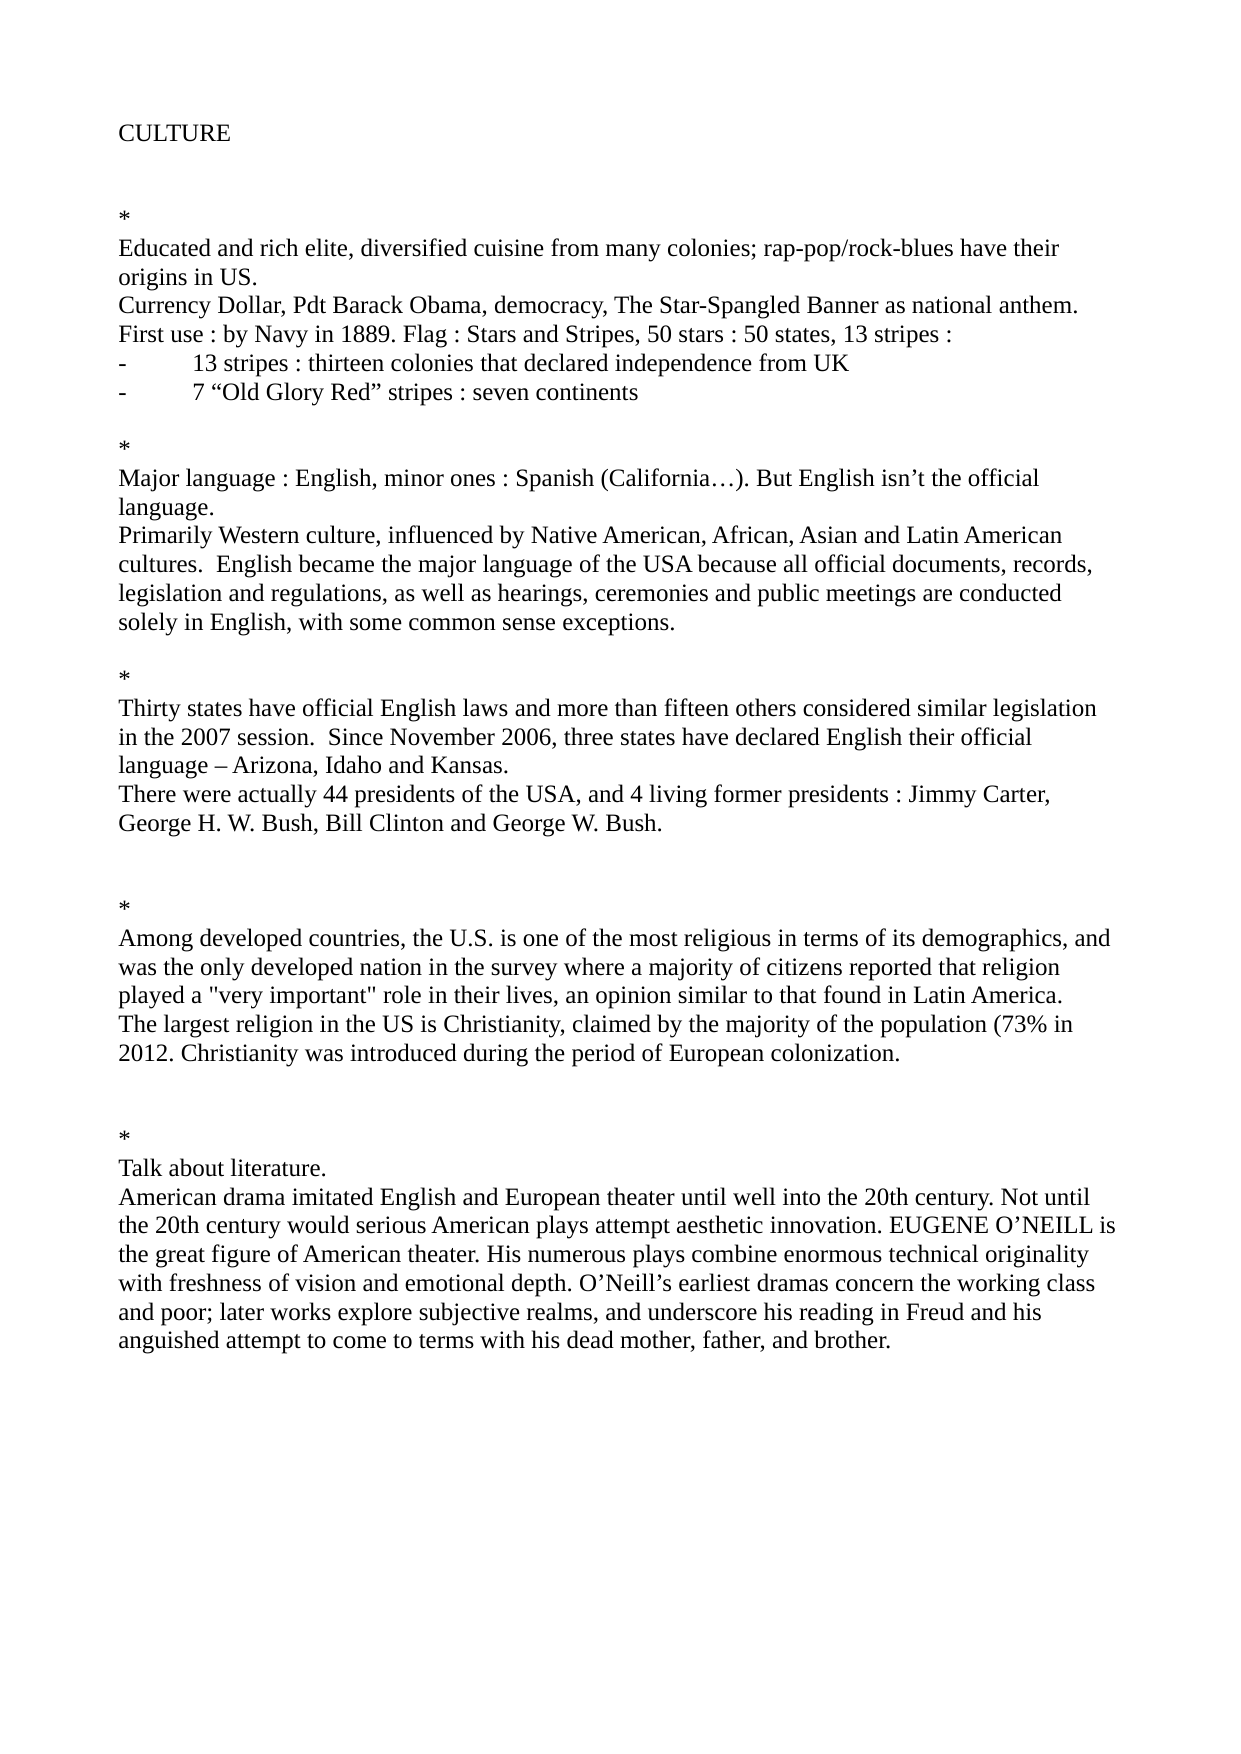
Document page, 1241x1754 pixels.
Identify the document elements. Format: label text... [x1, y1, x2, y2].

text Educated and rich elite, diversified cuisine from many colonies; rap-pop/rock-blues have their origins in US. [118, 233, 1122, 291]
text * [118, 434, 1122, 463]
text Primarily Western culture, influenced by Native American, African, Asian and Latin American cultures. English became the major language of the USA because all official documents, records, legislation and regulations, as well as hearings, ceremonies and public meetings are conducted solely in English, with some common sense exceptions. [118, 521, 1122, 636]
text CULTURE [118, 118, 1122, 147]
text - 13 stripes : thirteen colonies that declared independence from UK [118, 348, 1122, 377]
text American drama imitated English and European theater until well into the 20th century. Not until the 20th century would serious American plays attempt aesthetic innovation. EUGENE O’NEILL is the great figure of American theater. His numerous plays combine enormous technical originality with freshness of vision and emotional depth. O’Neill’s earliest dramas concern the working class and poor; later works explore subjective realms, and underscore his reading in Freud and his anguished attempt to come to terms with his dead mother, father, and brother. [118, 1182, 1122, 1354]
text Thirty states have official English laws and more than fifteen others considered similar legislation in the 2007 session. Since November 2006, three states have declared English their official language – Arizona, Idaho and Kansas. [118, 693, 1122, 779]
text Currency Dollar, Pdt Barack Obama, democracy, The Star-Spangled Banner as national anthem. First use : by Navy in 1889. Flag : Stars and Stripes, 50 stars : 50 states, 13 stripes : [118, 291, 1122, 348]
text * [118, 894, 1122, 923]
text * [118, 1124, 1122, 1153]
text - 7 “Old Glory Red” stripes : seven continents [118, 377, 1122, 406]
text The largest religion in the US is Christianity, claimed by the majority of the population (73% in 2012. Christianity was introduced during the period of European colonization. [118, 1009, 1122, 1067]
text Talk about literature. [118, 1153, 1122, 1182]
text There were actually 44 presidents of the USA, and 4 living former presidents : Jimmy Carter, George H. W. Bush, Bill Clinton and George W. Bush. [118, 779, 1122, 837]
text Among developed countries, the U.S. is one of the most religious in terms of its demographics, and was the only developed nation in the survey where a majority of citizens reported that religion played a "very important" role in their lives, an opinion similar to that found in Latin America. [118, 923, 1122, 1009]
text Major language : English, minor ones : Spanish (California…). But English isn’t the official language. [118, 463, 1122, 521]
text * [118, 204, 1122, 233]
text * [118, 664, 1122, 693]
